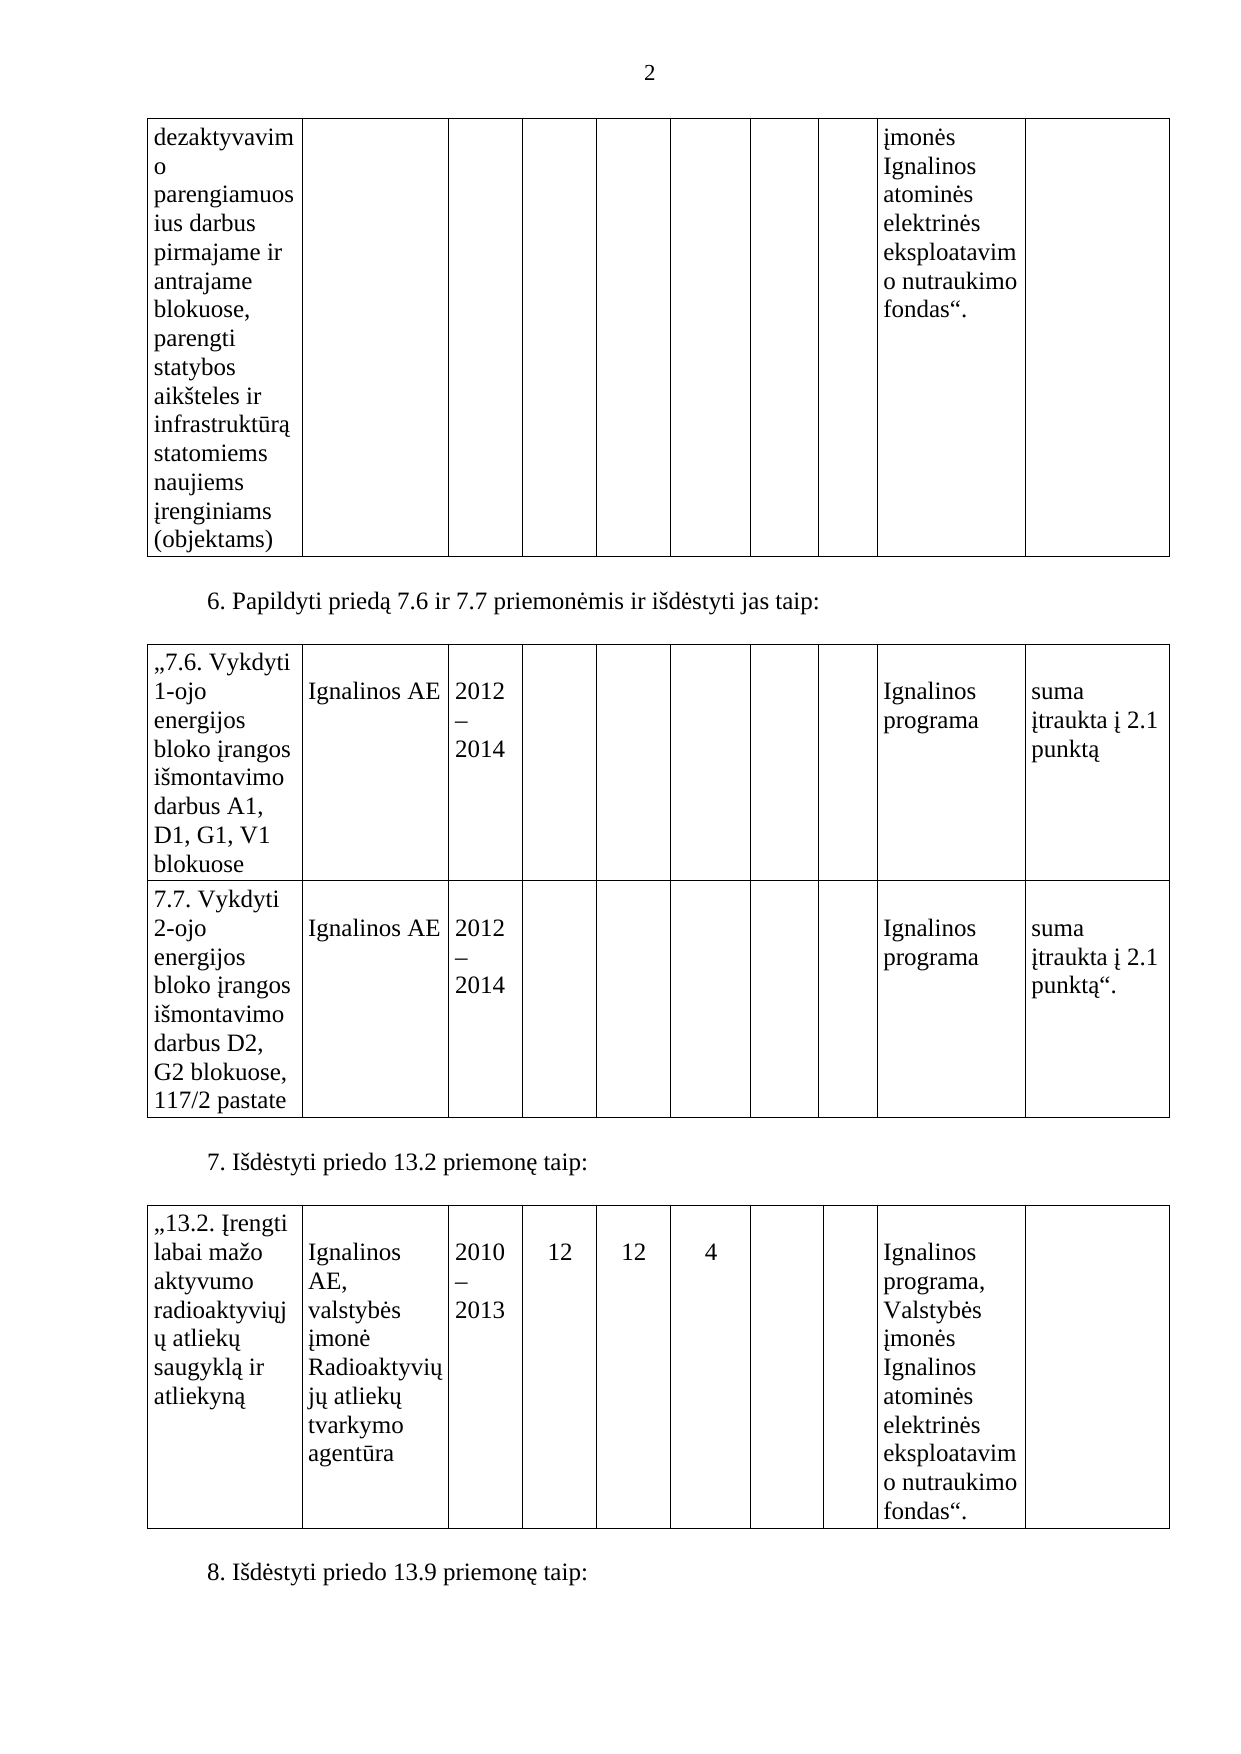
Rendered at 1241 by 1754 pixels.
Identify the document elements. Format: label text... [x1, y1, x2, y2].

table_cell 2012–2014 [449, 881, 522, 1117]
text 7. Išdėstyti priedo 13.2 priemonę taip: [148, 1147, 1152, 1176]
table_cell 7.7. Vykdyti 2-ojo energijos bloko įrangos išmontavimo darbus D2, G2 blokuose, 117/2 pastate [148, 881, 302, 1117]
table_cell Ignalinos programa [878, 881, 1025, 1117]
table_header [671, 645, 750, 880]
table_cell [671, 881, 750, 1117]
table_header „13.2. Įrengti labai mažo aktyvumo radioaktyviųjų atliekų saugyklą ir atliekyną [148, 1206, 302, 1528]
table_header 12 [597, 1206, 670, 1528]
table_header [824, 1206, 877, 1528]
table_header [1026, 119, 1169, 556]
table_cell Ignalinos AE [303, 881, 448, 1117]
table_header [1026, 1206, 1169, 1528]
table_header Ignalinos programa [878, 645, 1025, 880]
table_header [819, 645, 877, 880]
table_header [523, 119, 596, 556]
table_header įmonės Ignalinos atominės elektrinės eksploatavimo nutraukimo fondas“. [878, 119, 1025, 556]
table_header [597, 119, 670, 556]
table_header Ignalinos AE [303, 645, 448, 880]
table_header [819, 119, 877, 556]
table_header 4 [671, 1206, 750, 1528]
table_header [751, 1206, 823, 1528]
table_cell [819, 881, 877, 1117]
table_header 2012–2014 [449, 645, 522, 880]
table_header „7.6. Vykdyti 1-ojo energijos bloko įrangos išmontavimo darbus A1, D1, G1, V1 blokuose [148, 645, 302, 880]
table_header Ignalinos AE, valstybės įmonė Radioaktyviųjų atliekų tvarkymo agentūra [303, 1206, 448, 1528]
table_header [671, 119, 750, 556]
table_header [523, 645, 596, 880]
table_header suma įtraukta į 2.1 punktą [1026, 645, 1169, 880]
table_cell [597, 881, 670, 1117]
table_header 2010–2013 [449, 1206, 522, 1528]
table_cell [523, 881, 596, 1117]
table_header 12 [523, 1206, 596, 1528]
table_header [751, 119, 818, 556]
table_header [597, 645, 670, 880]
table_header [449, 119, 522, 556]
table_cell suma įtraukta į 2.1 punktą“. [1026, 881, 1169, 1117]
table_header [303, 119, 448, 556]
table_header [751, 645, 818, 880]
text 8. Išdėstyti priedo 13.9 priemonę taip: [148, 1557, 1152, 1586]
table_header Ignalinos programa, Valstybės įmonės Ignalinos atominės elektrinės eksploatavimo nutraukimo fondas“. [878, 1206, 1025, 1528]
table_cell [751, 881, 818, 1117]
table_header dezaktyvavimo parengiamuosius darbus pirmajame ir antrajame blokuose, parengti statybos aikšteles ir infrastruktūrą statomiems naujiems įrenginiams (objektams) [148, 119, 302, 556]
text 6. Papildyti priedą 7.6 ir 7.7 priemonėmis ir išdėstyti jas taip: [148, 586, 1152, 615]
